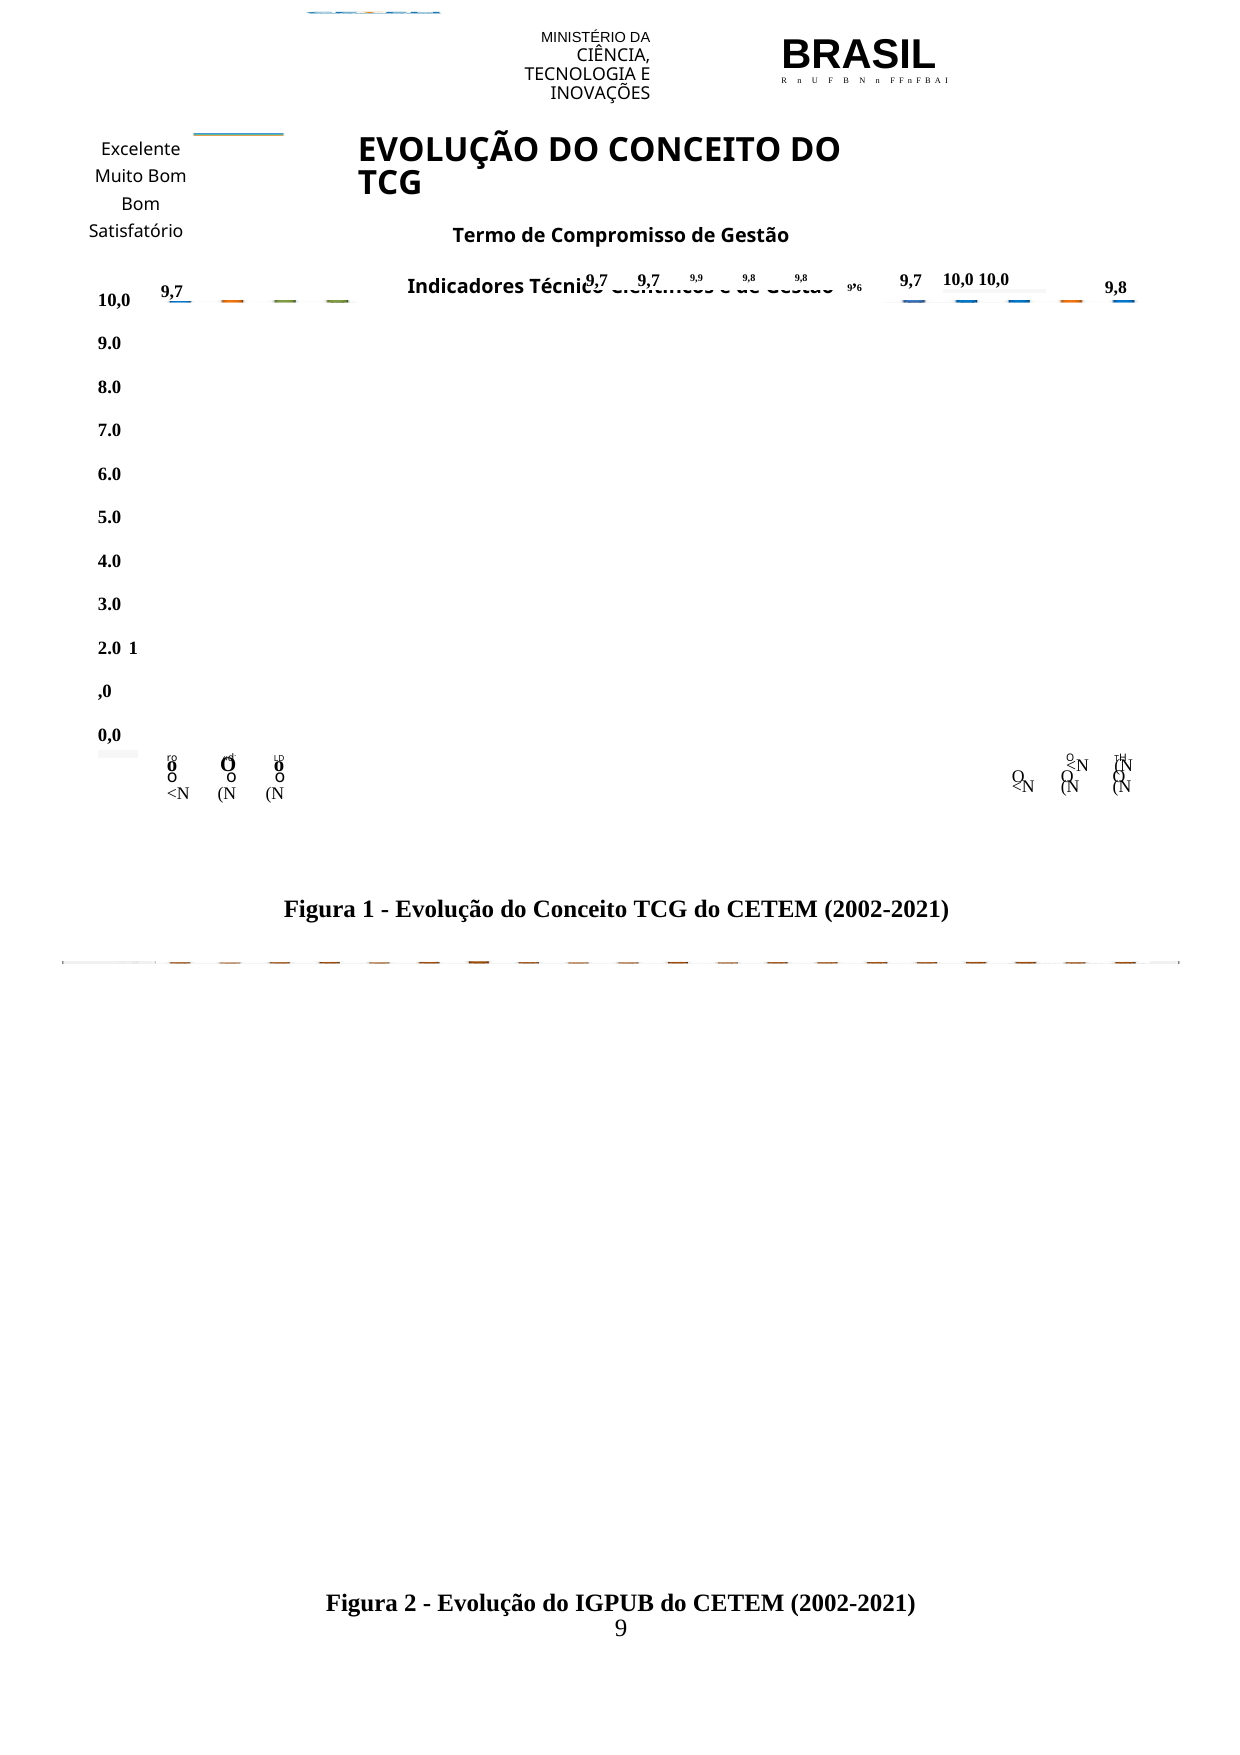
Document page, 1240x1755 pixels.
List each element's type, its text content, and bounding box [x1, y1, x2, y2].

text Termo de Compromisso de Gestão Indicadores Técnico-Científicos e de Gestão [358, 201, 884, 303]
text 9 [283, 1616, 958, 1641]
text 9,8 [1104, 279, 1146, 297]
text 9.0 [98, 315, 138, 358]
list 1,0 0,0 [98, 619, 138, 750]
text O tH [1066, 753, 1139, 763]
text [72, 77, 469, 85]
text 3.0 [98, 576, 138, 619]
text 6.0 [98, 445, 138, 489]
text Figura 2 - Evolução do IGPUB do CETEM (2002-2021) [283, 1591, 958, 1616]
text 4.0 [98, 532, 138, 576]
text 10,0 [98, 271, 138, 315]
text O O O [1123, 774, 1139, 784]
text 5.0 [98, 489, 138, 532]
text 9,7 [161, 283, 196, 301]
text Figura 1 - Evolução do Conceito TCG do CETEM (2002-2021) [283, 898, 958, 923]
text MINISTÉRIO DA CIÊNCIA, TECNOLOGIA E INOVAÇÕES [469, 27, 650, 104]
text R n U F B N n FFnFBAI [650, 77, 1170, 85]
text BRASIL [650, 35, 1170, 77]
text Satisfatório [88, 216, 192, 243]
text 10,0 10,0 [943, 271, 1046, 289]
text EVOLUÇÃO DO CONCEITO DO TCG [358, 134, 884, 201]
text 9,7 9,7 9,9 9,8 9,8 9,6 9,7 [586, 272, 934, 290]
text o O o [167, 763, 294, 774]
text <N (N [1066, 763, 1115, 774]
text O O O [1022, 774, 1068, 784]
text O O O [1012, 774, 1023, 784]
text (N [1114, 784, 1139, 795]
text <N (N (N [167, 785, 294, 803]
text o o o [167, 774, 294, 785]
text ro «d- ld [233, 753, 294, 763]
text [72, 35, 469, 77]
text <N (N [1116, 763, 1139, 774]
text O O O [1071, 774, 1120, 784]
text <N [1012, 784, 1063, 795]
text (N [1062, 784, 1115, 795]
text ro «d- ld [167, 753, 232, 763]
text 7.0 [98, 402, 138, 445]
text 8.0 [98, 358, 138, 402]
text Excelente Muito Bom Bom [88, 133, 192, 216]
